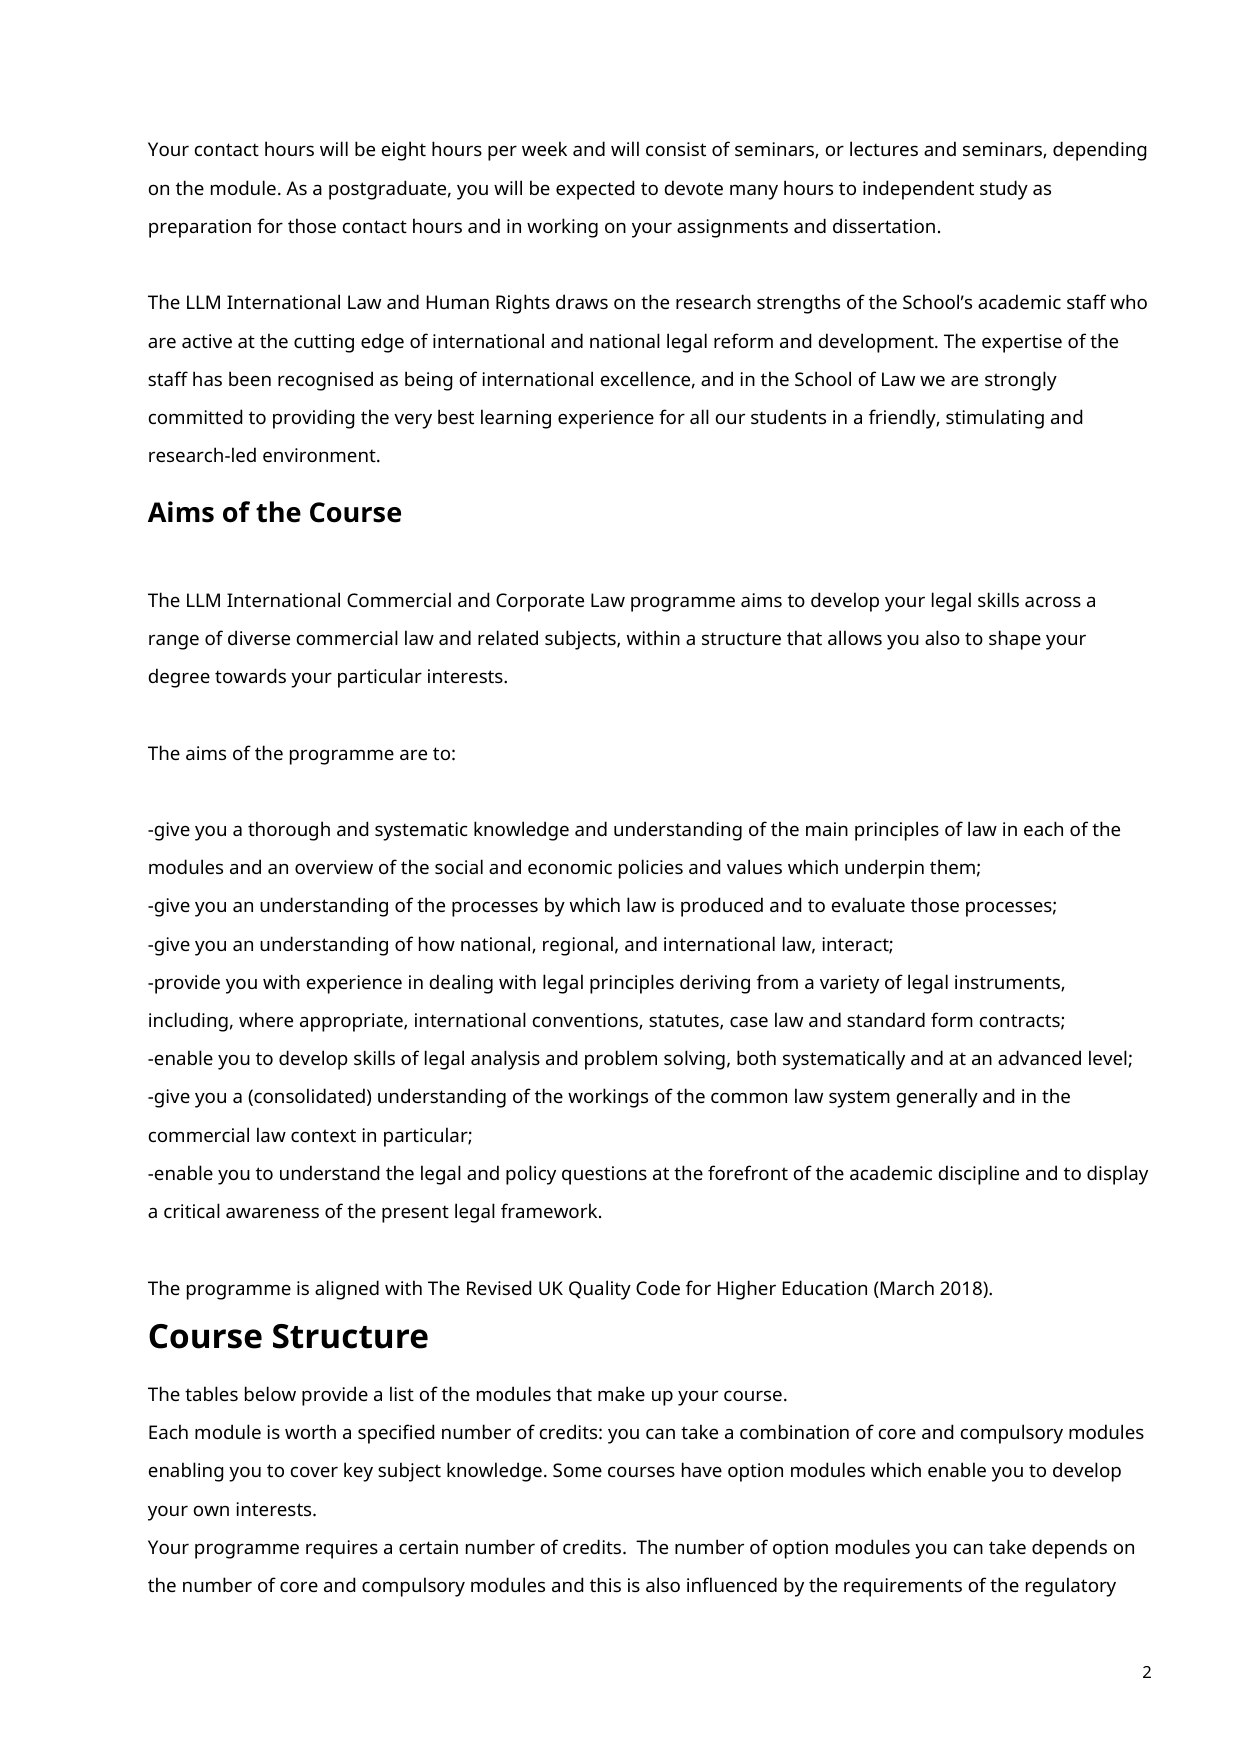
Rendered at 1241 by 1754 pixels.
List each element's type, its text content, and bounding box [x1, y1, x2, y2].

text The tables below provide a list of the modules that make up your course. [148, 1381, 1152, 1407]
subtitle Course Structure [148, 1313, 1152, 1359]
subtitle Aims of the Course [148, 493, 1152, 530]
text The LLM International Commercial and Corporate Law programme aims to develop your legal skills across a range of diverse commercial law and related subjects, within a structure that allows you also to shape your degree towards your particular interests. The aims of the programme are to: -give you a thorough and systematic knowledge and understanding of the main principles of law in each of the modules and an overview of the social and economic policies and values which underpin them; -give you an understanding of the processes by which law is produced and to evaluate those processes; -give you an understanding of how national, regional, and international law, interact; -provide you with experience in dealing with legal principles deriving from a variety of legal instruments, including, where appropriate, international conventions, statutes, case law and standard form contracts; -enable you to develop skills of legal analysis and problem solving, both systematically and at an advanced level; -give you a (consolidated) understanding of the workings of the common law system generally and in the commercial law context in particular; -enable you to understand the legal and policy questions at the forefront of the academic discipline and to display a critical awareness of the present legal framework. The programme is aligned with The Revised UK Quality Code for Higher Education (March 2018). [148, 587, 1152, 1301]
text Your programme requires a certain number of credits. The number of option modules you can take depends on the number of core and compulsory modules and this is also influenced by the requirements of the regulatory [148, 1534, 1152, 1598]
text Each module is worth a specified number of credits: you can take a combination of core and compulsory modules enabling you to cover key subject knowledge. Some courses have option modules which enable you to develop your own interests. [148, 1419, 1152, 1522]
text Your contact hours will be eight hours per week and will consist of seminars, or lectures and seminars, depending on the module. As a postgraduate, you will be expected to devote many hours to independent study as preparation for those contact hours and in working on your assignments and dissertation. The LLM International Law and Human Rights draws on the research strengths of the School’s academic staff who are active at the cutting edge of international and national legal reform and development. The expertise of the staff has been recognised as being of international excellence, and in the School of Law we are strongly committed to providing the very best learning experience for all our students in a friendly, stimulating and research-led environment. [148, 137, 1152, 468]
